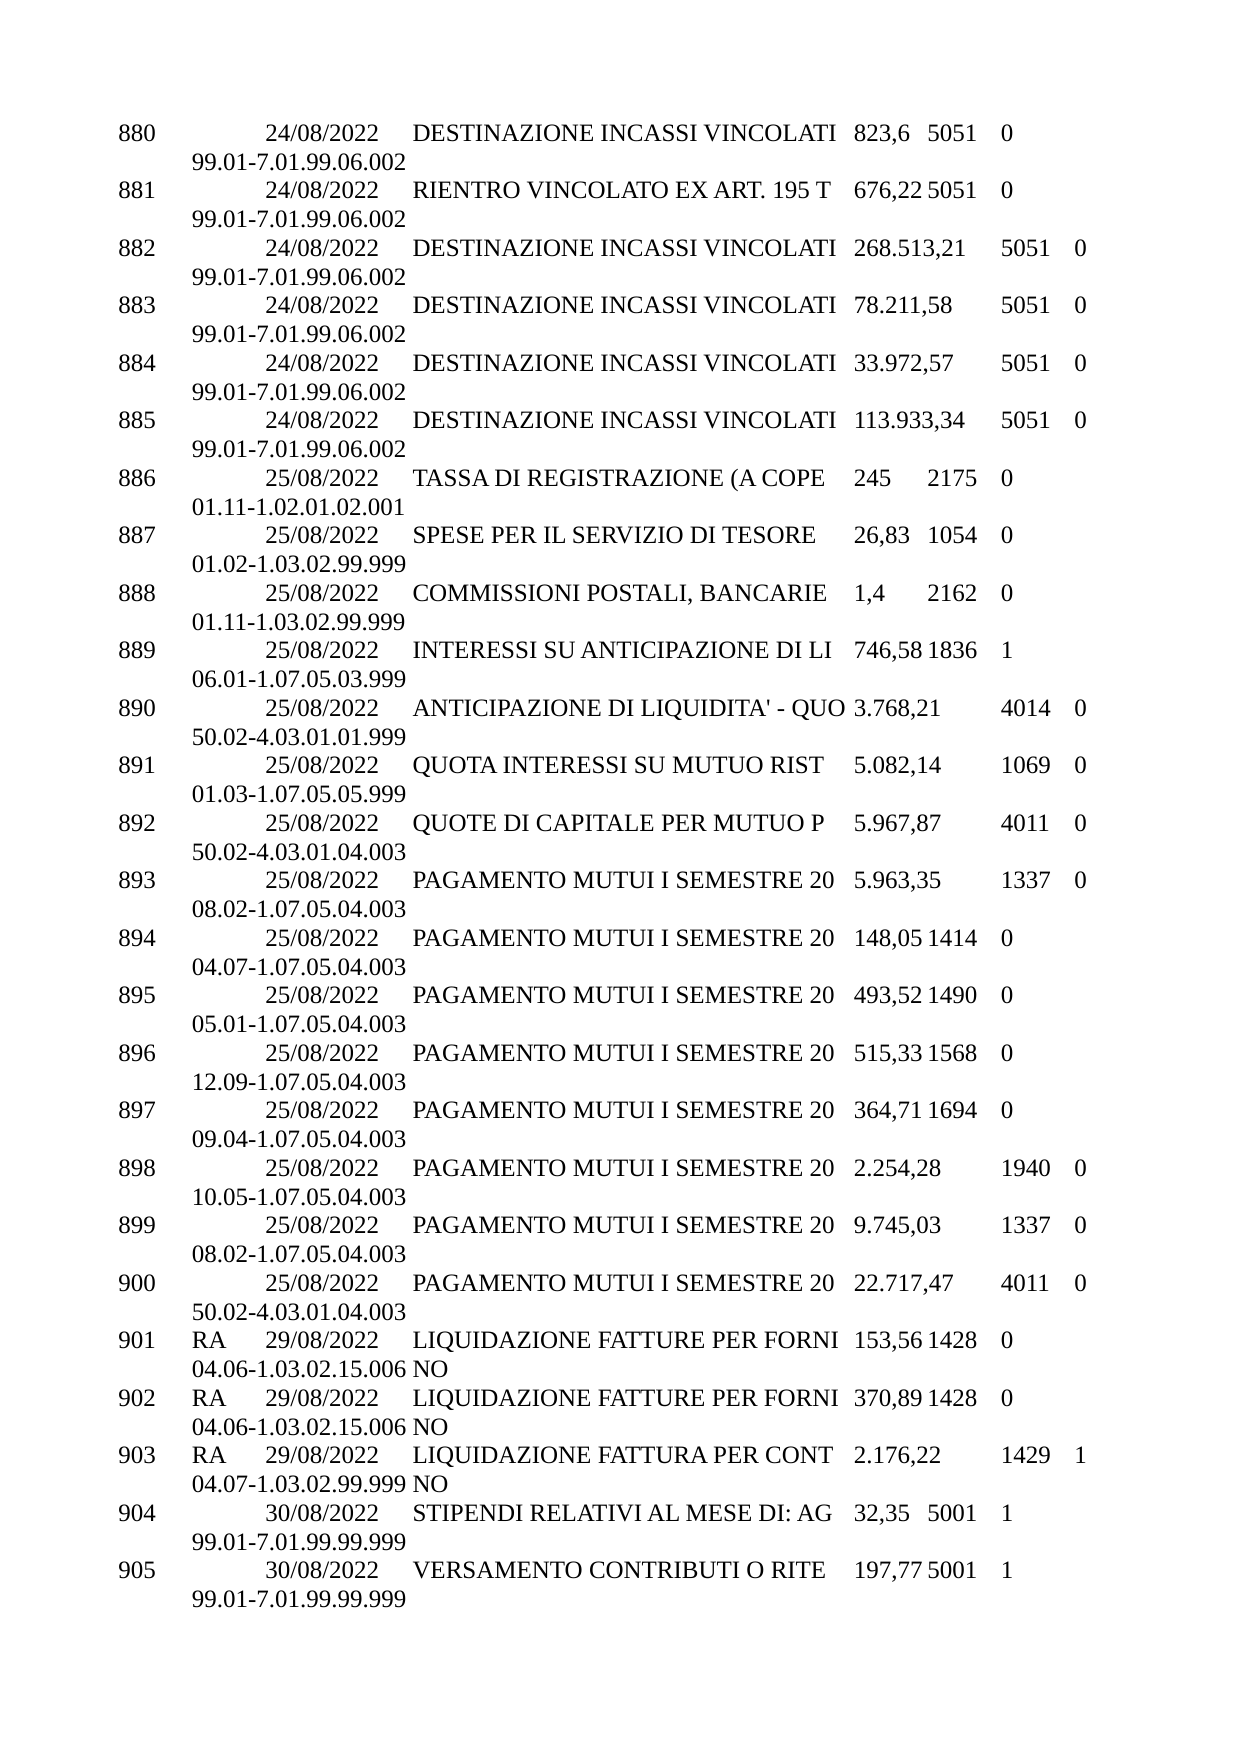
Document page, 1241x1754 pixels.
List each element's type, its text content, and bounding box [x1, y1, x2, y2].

text 891 25/08/2022 QUOTA INTERESSI SU MUTUO RIST 5.082,14 1069 0 01.03-1.07.05.05.999 [118, 751, 1122, 808]
text 887 25/08/2022 SPESE PER IL SERVIZIO DI TESORE 26,83 1054 0 01.02-1.03.02.99.999 [118, 521, 1122, 578]
text 896 25/08/2022 PAGAMENTO MUTUI I SEMESTRE 20 515,33 1568 0 12.09-1.07.05.04.003 [118, 1038, 1122, 1096]
text 882 24/08/2022 DESTINAZIONE INCASSI VINCOLATI 268.513,21 5051 0 99.01-7.01.99.06.002 [118, 233, 1122, 291]
text 903 RA 29/08/2022 LIQUIDAZIONE FATTURA PER CONT 2.176,22 1429 1 04.07-1.03.02.99.999 NO [118, 1441, 1122, 1498]
text 902 RA 29/08/2022 LIQUIDAZIONE FATTURE PER FORNI 370,89 1428 0 04.06-1.03.02.15.006 NO [118, 1383, 1122, 1441]
text 884 24/08/2022 DESTINAZIONE INCASSI VINCOLATI 33.972,57 5051 0 99.01-7.01.99.06.002 [118, 348, 1122, 406]
text 883 24/08/2022 DESTINAZIONE INCASSI VINCOLATI 78.211,58 5051 0 99.01-7.01.99.06.002 [118, 291, 1122, 348]
text 895 25/08/2022 PAGAMENTO MUTUI I SEMESTRE 20 493,52 1490 0 05.01-1.07.05.04.003 [118, 981, 1122, 1038]
text 885 24/08/2022 DESTINAZIONE INCASSI VINCOLATI 113.933,34 5051 0 99.01-7.01.99.06.002 [118, 406, 1122, 463]
text 881 24/08/2022 RIENTRO VINCOLATO EX ART. 195 T 676,22 5051 0 99.01-7.01.99.06.002 [118, 176, 1122, 233]
text 890 25/08/2022 ANTICIPAZIONE DI LIQUIDITA' - QUO 3.768,21 4014 0 50.02-4.03.01.01.999 [118, 693, 1122, 751]
text 880 24/08/2022 DESTINAZIONE INCASSI VINCOLATI 823,6 5051 0 99.01-7.01.99.06.002 [118, 118, 1122, 176]
text 889 25/08/2022 INTERESSI SU ANTICIPAZIONE DI LI 746,58 1836 1 06.01-1.07.05.03.999 [118, 636, 1122, 693]
text 892 25/08/2022 QUOTE DI CAPITALE PER MUTUO P 5.967,87 4011 0 50.02-4.03.01.04.003 [118, 808, 1122, 866]
text 897 25/08/2022 PAGAMENTO MUTUI I SEMESTRE 20 364,71 1694 0 09.04-1.07.05.04.003 [118, 1096, 1122, 1153]
text 904 30/08/2022 STIPENDI RELATIVI AL MESE DI: AG 32,35 5001 1 99.01-7.01.99.99.999 [118, 1498, 1122, 1556]
text 893 25/08/2022 PAGAMENTO MUTUI I SEMESTRE 20 5.963,35 1337 0 08.02-1.07.05.04.003 [118, 866, 1122, 923]
text 894 25/08/2022 PAGAMENTO MUTUI I SEMESTRE 20 148,05 1414 0 04.07-1.07.05.04.003 [118, 923, 1122, 981]
text 905 30/08/2022 VERSAMENTO CONTRIBUTI O RITE 197,77 5001 1 99.01-7.01.99.99.999 [118, 1556, 1122, 1613]
text 888 25/08/2022 COMMISSIONI POSTALI, BANCARIE 1,4 2162 0 01.11-1.03.02.99.999 [118, 578, 1122, 636]
text 898 25/08/2022 PAGAMENTO MUTUI I SEMESTRE 20 2.254,28 1940 0 10.05-1.07.05.04.003 [118, 1153, 1122, 1211]
text 899 25/08/2022 PAGAMENTO MUTUI I SEMESTRE 20 9.745,03 1337 0 08.02-1.07.05.04.003 [118, 1211, 1122, 1268]
text 886 25/08/2022 TASSA DI REGISTRAZIONE (A COPE 245 2175 0 01.11-1.02.01.02.001 [118, 463, 1122, 521]
text 901 RA 29/08/2022 LIQUIDAZIONE FATTURE PER FORNI 153,56 1428 0 04.06-1.03.02.15.006 NO [118, 1326, 1122, 1383]
text 900 25/08/2022 PAGAMENTO MUTUI I SEMESTRE 20 22.717,47 4011 0 50.02-4.03.01.04.003 [118, 1268, 1122, 1326]
